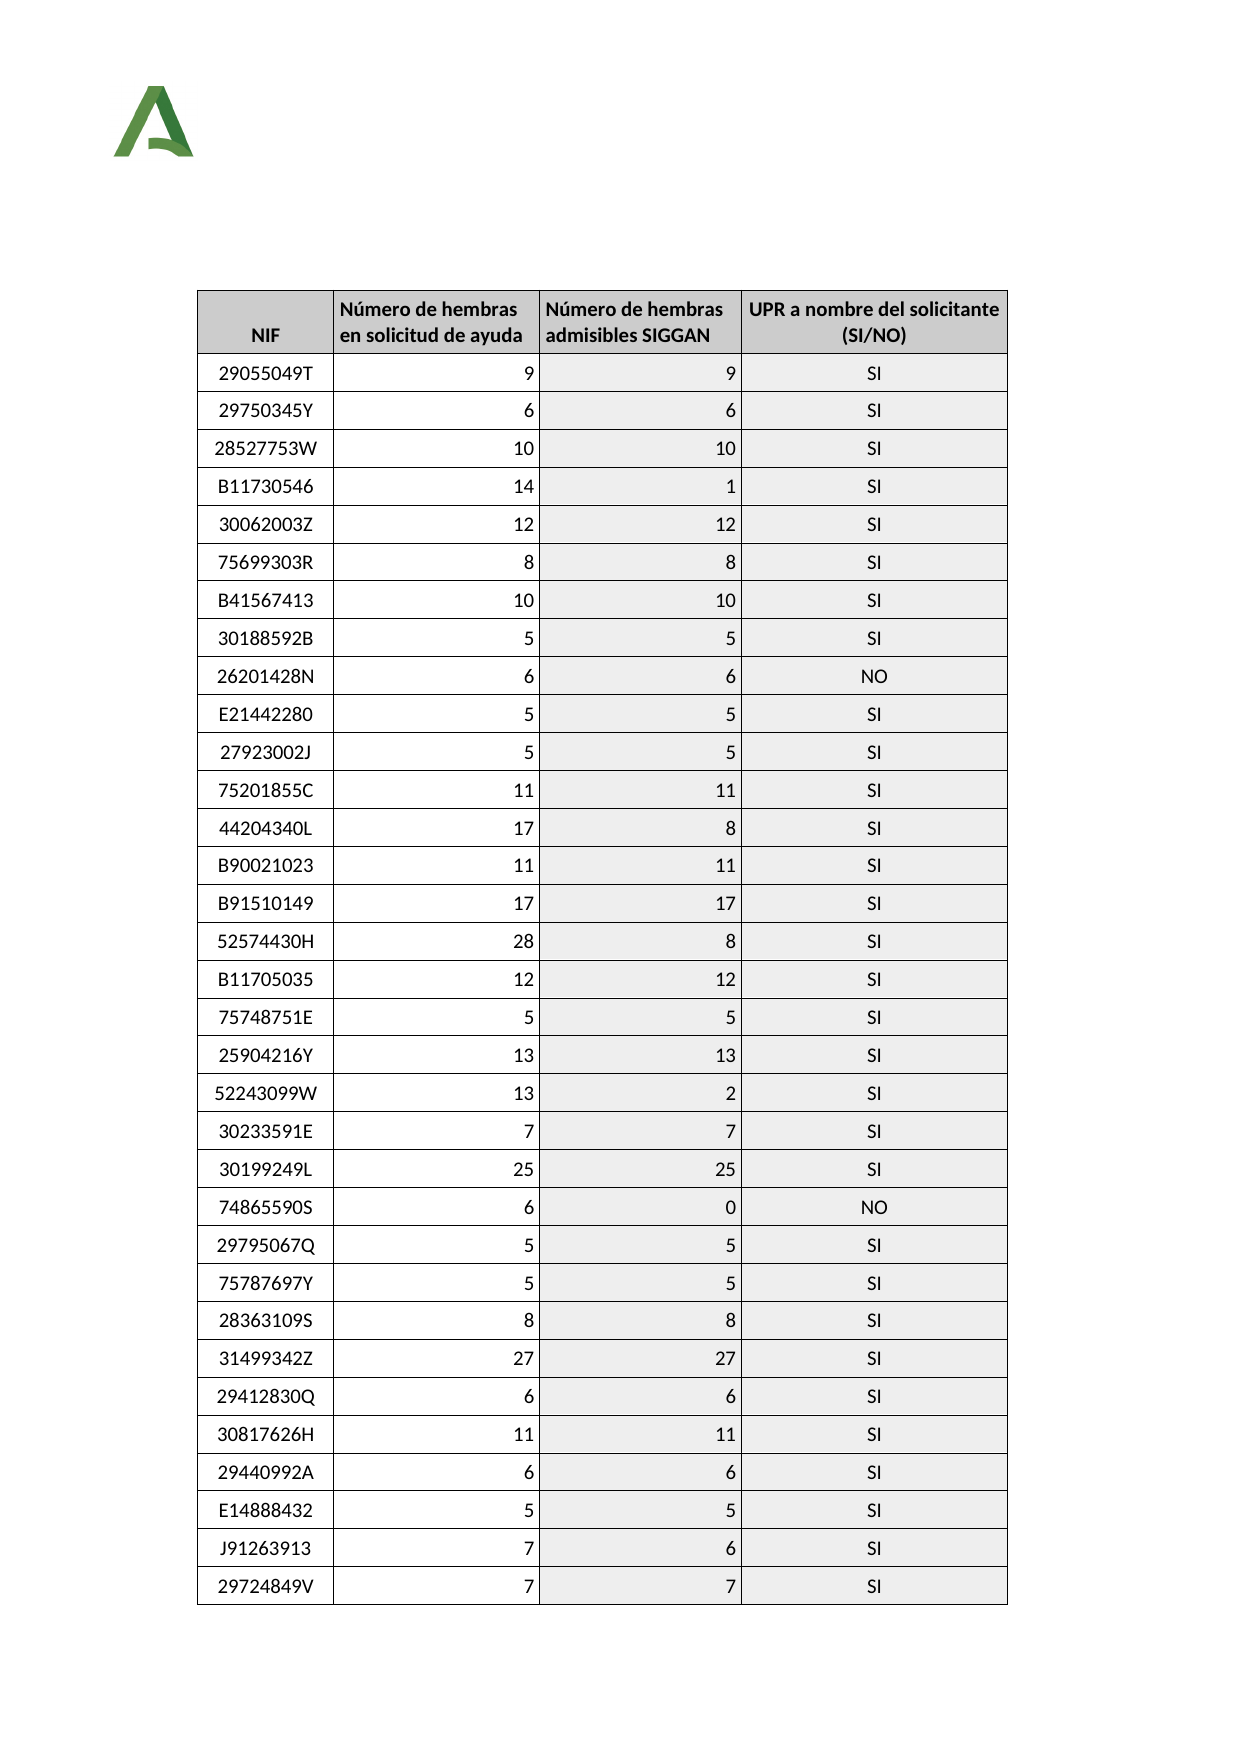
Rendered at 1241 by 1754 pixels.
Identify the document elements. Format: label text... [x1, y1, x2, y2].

table_cell 11 [334, 771, 539, 808]
table_header NIF [198, 291, 333, 353]
table_cell 27 [334, 1340, 539, 1377]
table_cell B11730546 [198, 468, 333, 504]
table_cell SI [742, 581, 1007, 618]
table_cell 7 [334, 1529, 539, 1566]
table_cell NO [742, 657, 1007, 694]
table_cell 17 [334, 809, 539, 846]
table_cell SI [742, 1226, 1007, 1263]
table_cell 28 [334, 923, 539, 959]
table_cell 30188592B [198, 619, 333, 656]
table_cell SI [742, 430, 1007, 467]
table_cell SI [742, 1529, 1007, 1566]
table_cell 9 [540, 354, 741, 391]
table_cell 13 [334, 1036, 539, 1073]
table_cell 75748751E [198, 999, 333, 1035]
table_cell SI [742, 809, 1007, 846]
table_cell SI [742, 1340, 1007, 1377]
table_cell 29440992A [198, 1454, 333, 1490]
table_cell 14 [334, 468, 539, 504]
table_cell 25 [334, 1150, 539, 1187]
table_cell 5 [540, 1226, 741, 1263]
table_cell 6 [540, 657, 741, 694]
table_cell 5 [540, 695, 741, 732]
table_cell SI [742, 733, 1007, 770]
table_header Número de hembras admisibles SIGGAN [540, 291, 741, 353]
table_cell 5 [334, 619, 539, 656]
table_cell 5 [334, 1491, 539, 1528]
table_cell 29412830Q [198, 1378, 333, 1414]
table_cell 11 [334, 847, 539, 884]
table_header Número de hembras en solicitud de ayuda [334, 291, 539, 353]
table_cell 29750345Y [198, 392, 333, 429]
table_cell SI [742, 923, 1007, 959]
table_cell SI [742, 1416, 1007, 1452]
table_cell 5 [540, 733, 741, 770]
table_cell 6 [540, 392, 741, 429]
table_cell SI [742, 1378, 1007, 1414]
table_cell 52243099W [198, 1074, 333, 1111]
table_cell NO [742, 1188, 1007, 1225]
table_cell SI [742, 1150, 1007, 1187]
table_cell 5 [334, 1226, 539, 1263]
table_cell 11 [540, 1416, 741, 1452]
table_cell SI [742, 961, 1007, 997]
table_cell 28363109S [198, 1302, 333, 1339]
table_cell SI [742, 1112, 1007, 1149]
table_cell SI [742, 544, 1007, 580]
table_cell 31499342Z [198, 1340, 333, 1377]
table_cell 0 [540, 1188, 741, 1225]
table_cell 5 [540, 619, 741, 656]
table_cell 6 [540, 1378, 741, 1414]
table_cell 29055049T [198, 354, 333, 391]
table_cell SI [742, 392, 1007, 429]
table_cell 13 [540, 1036, 741, 1073]
table_cell 12 [334, 506, 539, 542]
table_cell 29795067Q [198, 1226, 333, 1263]
table_cell 75699303R [198, 544, 333, 580]
table_cell SI [742, 1036, 1007, 1073]
table_cell 5 [540, 999, 741, 1035]
table_cell 6 [334, 1454, 539, 1490]
table_cell 30199249L [198, 1150, 333, 1187]
table_cell SI [742, 1567, 1007, 1604]
table_cell 5 [334, 695, 539, 732]
table_cell 12 [540, 961, 741, 997]
table_cell 28527753W [198, 430, 333, 467]
table_cell B41567413 [198, 581, 333, 618]
table_cell 30062003Z [198, 506, 333, 542]
table_cell 10 [334, 430, 539, 467]
table_cell 6 [334, 1188, 539, 1225]
table_cell 10 [540, 430, 741, 467]
table_cell 11 [540, 771, 741, 808]
table_cell B11705035 [198, 961, 333, 997]
table_cell SI [742, 1074, 1007, 1111]
table_cell SI [742, 695, 1007, 732]
table_header UPR a nombre del solicitante (SI/NO) [742, 291, 1007, 353]
table_cell 30233591E [198, 1112, 333, 1149]
table_cell 26201428N [198, 657, 333, 694]
table_cell 8 [540, 544, 741, 580]
table_cell 6 [334, 392, 539, 429]
table_cell 8 [540, 809, 741, 846]
table_cell 25904216Y [198, 1036, 333, 1073]
table_cell 8 [540, 923, 741, 959]
table_cell 75201855C [198, 771, 333, 808]
table_cell SI [742, 619, 1007, 656]
table_cell 6 [334, 1378, 539, 1414]
picture [109, 81, 198, 161]
table_cell 10 [540, 581, 741, 618]
table_cell SI [742, 847, 1007, 884]
table_cell SI [742, 1454, 1007, 1490]
table_cell 74865590S [198, 1188, 333, 1225]
table_cell SI [742, 468, 1007, 504]
table_cell 5 [334, 733, 539, 770]
table_cell B91510149 [198, 885, 333, 922]
table_cell SI [742, 1302, 1007, 1339]
table_cell 27923002J [198, 733, 333, 770]
table_cell 6 [540, 1454, 741, 1490]
table_cell 5 [540, 1264, 741, 1301]
table_cell 5 [540, 1491, 741, 1528]
table_cell 5 [334, 1264, 539, 1301]
table_cell SI [742, 1264, 1007, 1301]
table_cell 12 [540, 506, 741, 542]
table_cell 44204340L [198, 809, 333, 846]
table_cell 8 [334, 544, 539, 580]
table_cell 6 [540, 1529, 741, 1566]
table_cell 7 [334, 1567, 539, 1604]
table_cell E21442280 [198, 695, 333, 732]
table_cell 12 [334, 961, 539, 997]
table_cell 1 [540, 468, 741, 504]
table_cell 17 [540, 885, 741, 922]
table_cell 2 [540, 1074, 741, 1111]
table_cell 8 [540, 1302, 741, 1339]
table_cell 75787697Y [198, 1264, 333, 1301]
table_cell 11 [540, 847, 741, 884]
table_cell E14888432 [198, 1491, 333, 1528]
table_cell B90021023 [198, 847, 333, 884]
table_cell SI [742, 1491, 1007, 1528]
table_cell 25 [540, 1150, 741, 1187]
table_cell SI [742, 506, 1007, 542]
table_cell 52574430H [198, 923, 333, 959]
table_cell SI [742, 771, 1007, 808]
table_cell 9 [334, 354, 539, 391]
table_cell SI [742, 354, 1007, 391]
table_cell 6 [334, 657, 539, 694]
table_cell 29724849V [198, 1567, 333, 1604]
table_cell 5 [334, 999, 539, 1035]
table_cell 13 [334, 1074, 539, 1111]
table_cell 10 [334, 581, 539, 618]
table_cell SI [742, 885, 1007, 922]
table_cell 7 [334, 1112, 539, 1149]
table_cell 17 [334, 885, 539, 922]
table_cell 8 [334, 1302, 539, 1339]
table_cell 7 [540, 1567, 741, 1604]
table_cell 7 [540, 1112, 741, 1149]
table_cell 30817626H [198, 1416, 333, 1452]
table_cell 11 [334, 1416, 539, 1452]
table_cell J91263913 [198, 1529, 333, 1566]
table_cell 27 [540, 1340, 741, 1377]
table_cell SI [742, 999, 1007, 1035]
